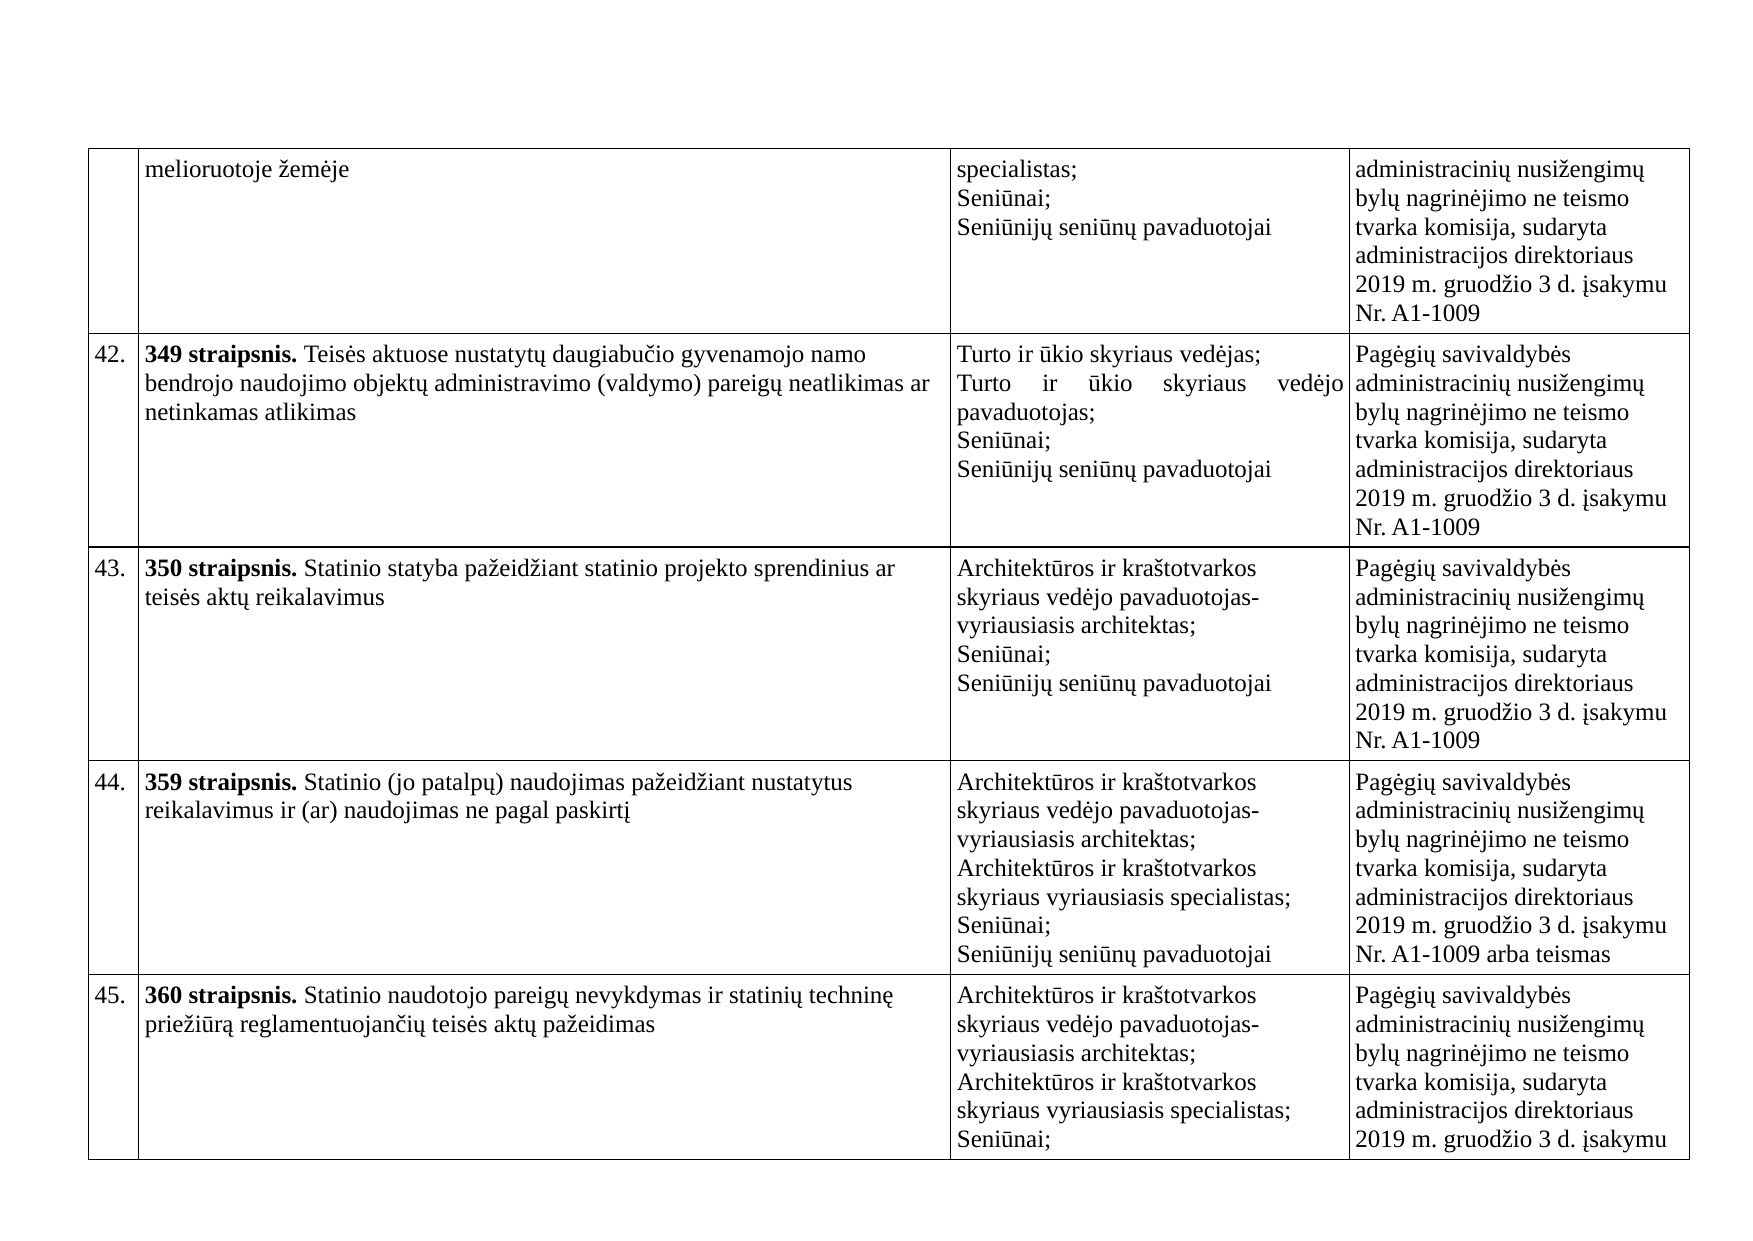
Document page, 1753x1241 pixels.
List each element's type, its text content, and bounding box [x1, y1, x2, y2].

table_cell Pagėgių savivaldybės administracinių nusižengimų bylų nagrinėjimo ne teismo tvarka komisija, sudaryta administracijos direktoriaus 2019 m. gruodžio 3 d. įsakymu Nr. A1-1009 [1350, 548, 1689, 760]
table_cell melioruotoje žemėje [139, 149, 950, 333]
table_cell 43. [89, 548, 138, 760]
table_cell Architektūros ir kraštotvarkos skyriaus vedėjo pavaduotojas-vyriausiasis architektas; Seniūnai; Seniūnijų seniūnų pavaduotojai [951, 548, 1349, 760]
table_cell 350 straipsnis. Statinio statyba pažeidžiant statinio projekto sprendinius ar teisės aktų reikalavimus [139, 548, 950, 760]
table_cell specialistas; Seniūnai; Seniūnijų seniūnų pavaduotojai [951, 149, 1349, 333]
table_cell 360 straipsnis. Statinio naudotojo pareigų nevykdymas ir statinių techninę priežiūrą reglamentuojančių teisės aktų pažeidimas [139, 975, 950, 1159]
table_cell Pagėgių savivaldybės administracinių nusižengimų bylų nagrinėjimo ne teismo tvarka komisija, sudaryta administracijos direktoriaus 2019 m. gruodžio 3 d. įsakymu Nr. A1-1009 [1350, 334, 1689, 546]
table_cell [89, 149, 138, 333]
table_cell Turto ir ūkio skyriaus vedėjas; Turto ir ūkio skyriaus vedėjo pavaduotojas; Seniūnai; Seniūnijų seniūnų pavaduotojai [951, 334, 1349, 546]
table_cell 44. [89, 761, 138, 974]
table_cell 359 straipsnis. Statinio (jo patalpų) naudojimas pažeidžiant nustatytus reikalavimus ir (ar) naudojimas ne pagal paskirtį [139, 761, 950, 974]
table_cell 45. [89, 975, 138, 1159]
table_cell Architektūros ir kraštotvarkos skyriaus vedėjo pavaduotojas-vyriausiasis architektas; Architektūros ir kraštotvarkos skyriaus vyriausiasis specialistas; Seniūnai; [951, 975, 1349, 1159]
table_cell Architektūros ir kraštotvarkos skyriaus vedėjo pavaduotojas-vyriausiasis architektas; Architektūros ir kraštotvarkos skyriaus vyriausiasis specialistas; Seniūnai; Seniūnijų seniūnų pavaduotojai [951, 761, 1349, 974]
table_cell Pagėgių savivaldybės administracinių nusižengimų bylų nagrinėjimo ne teismo tvarka komisija, sudaryta administracijos direktoriaus 2019 m. gruodžio 3 d. įsakymu [1350, 975, 1689, 1159]
table_cell Pagėgių savivaldybės administracinių nusižengimų bylų nagrinėjimo ne teismo tvarka komisija, sudaryta administracijos direktoriaus 2019 m. gruodžio 3 d. įsakymu Nr. A1-1009 arba teismas [1350, 761, 1689, 974]
table_cell 349 straipsnis. Teisės aktuose nustatytų daugiabučio gyvenamojo namo bendrojo naudojimo objektų administravimo (valdymo) pareigų neatlikimas ar netinkamas atlikimas [139, 334, 950, 546]
table_cell 42. [89, 334, 138, 546]
table_cell administracinių nusižengimų bylų nagrinėjimo ne teismo tvarka komisija, sudaryta administracijos direktoriaus 2019 m. gruodžio 3 d. įsakymu Nr. A1-1009 [1350, 149, 1689, 333]
